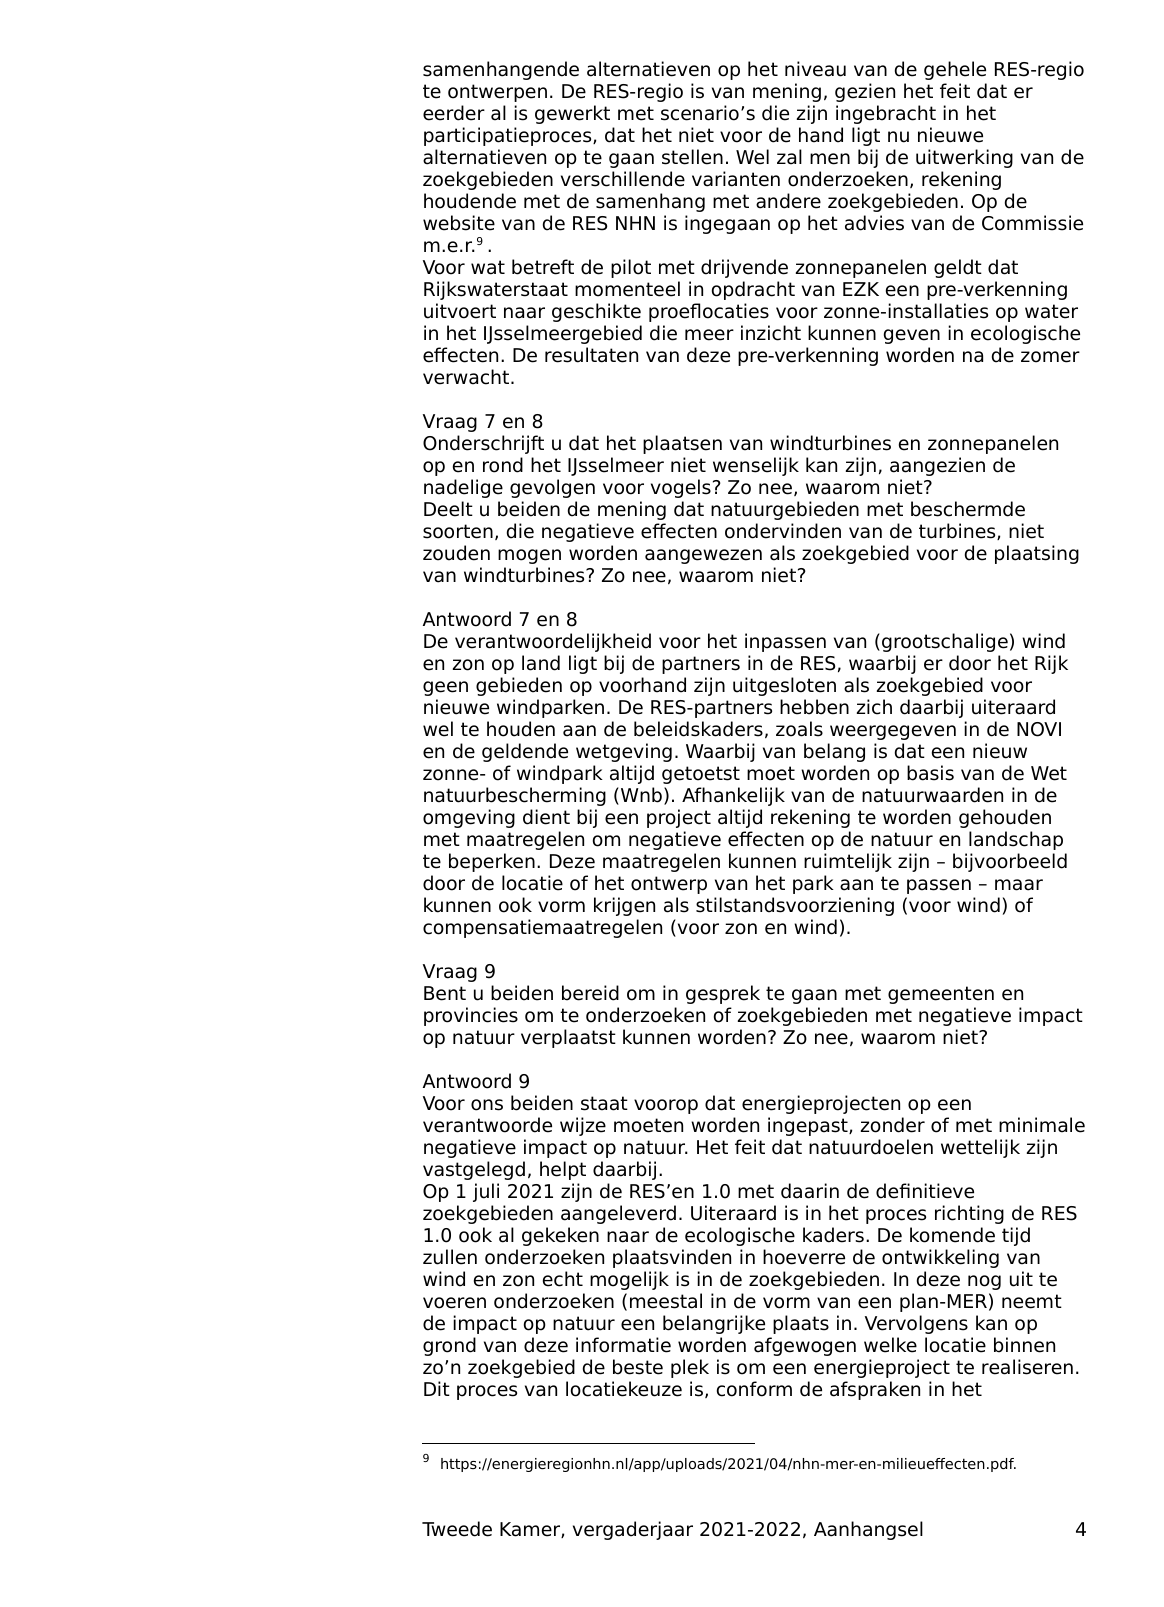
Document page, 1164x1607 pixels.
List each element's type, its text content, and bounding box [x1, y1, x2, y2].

text https://energieregionhn.nl/app/uploads/2021/04/nhn-mer-en-milieueffecten.pdf. [422, 1452, 1087, 1474]
text De verantwoordelijkheid voor het inpassen van (grootschalige) wind en zon op land ligt bij de partners in de RES, waarbij er door het Rijk geen gebieden op voorhand zijn uitgesloten als zoekgebied voor nieuwe windparken. De RES-partners hebben zich daarbij uiteraard wel te houden aan de beleidskaders, zoals weergegeven in de NOVI en de geldende wetgeving. Waarbij van belang is dat een nieuw zonne- of windpark altijd getoetst moet worden op basis van de Wet natuurbescherming (Wnb). Afhankelijk van de natuurwaarden in de omgeving dient bij een project altijd rekening te worden gehouden met maatregelen om negatieve effecten op de natuur en landschap te beperken. Deze maatregelen kunnen ruimtelijk zijn – bijvoorbeeld door de locatie of het ontwerp van het park aan te passen – maar kunnen ook vorm krijgen als stilstandsvoorziening (voor wind) of compensatiemaatregelen (voor zon en wind). [422, 631, 1087, 939]
text Antwoord 9 [422, 1071, 1087, 1093]
text Deelt u beiden de mening dat natuurgebieden met beschermde soorten, die negatieve effecten ondervinden van de turbines, niet zouden mogen worden aangewezen als zoekgebied voor de plaatsing van windturbines? Zo nee, waarom niet? [422, 499, 1087, 587]
text Voor ons beiden staat voorop dat energieprojecten op een verantwoorde wijze moeten worden ingepast, zonder of met minimale negatieve impact op natuur. Het feit dat natuurdoelen wettelijk zijn vastgelegd, helpt daarbij. [422, 1093, 1087, 1181]
text Op 1 juli 2021 zijn de RES’en 1.0 met daarin de definitieve zoekgebieden aangeleverd. Uiteraard is in het proces richting de RES 1.0 ook al gekeken naar de ecologische kaders. De komende tijd zullen onderzoeken plaatsvinden in hoeverre de ontwikkeling van wind en zon echt mogelijk is in de zoekgebieden. In deze nog uit te voeren onderzoeken (meestal in de vorm van een plan-MER) neemt de impact op natuur een belangrijke plaats in. Vervolgens kan op grond van deze informatie worden afgewogen welke locatie binnen zo’n zoekgebied de beste plek is om een energieproject te realiseren. Dit proces van locatiekeuze is, conform de afspraken in het [422, 1181, 1087, 1401]
text Antwoord 7 en 8 [422, 609, 1087, 631]
text samenhangende alternatieven op het niveau van de gehele RES-regio te ontwerpen. De RES-regio is van mening, gezien het feit dat er eerder al is gewerkt met scenario’s die zijn ingebracht in het participatieproces, dat het niet voor de hand ligt nu nieuwe alternatieven op te gaan stellen. Wel zal men bij de uitwerking van de zoekgebieden verschillende varianten onderzoeken, rekening houdende met de samenhang met andere zoekgebieden. Op de website van de RES NHN is ingegaan op het advies van de Commissie m.e.r.. [422, 59, 1087, 257]
text Vraag 9 [422, 961, 1087, 983]
text Bent u beiden bereid om in gesprek te gaan met gemeenten en provincies om te onderzoeken of zoekgebieden met negatieve impact op natuur verplaatst kunnen worden? Zo nee, waarom niet? [422, 983, 1087, 1049]
text Voor wat betreft de pilot met drijvende zonnepanelen geldt dat Rijkswaterstaat momenteel in opdracht van EZK een pre-verkenning uitvoert naar geschikte proeflocaties voor zonne-installaties op water in het IJsselmeergebied die meer inzicht kunnen geven in ecologische effecten. De resultaten van deze pre-verkenning worden na de zomer verwacht. [422, 257, 1087, 389]
text Onderschrijft u dat het plaatsen van windturbines en zonnepanelen op en rond het IJsselmeer niet wenselijk kan zijn, aangezien de nadelige gevolgen voor vogels? Zo nee, waarom niet? [422, 433, 1087, 499]
text Vraag 7 en 8 [422, 411, 1087, 433]
